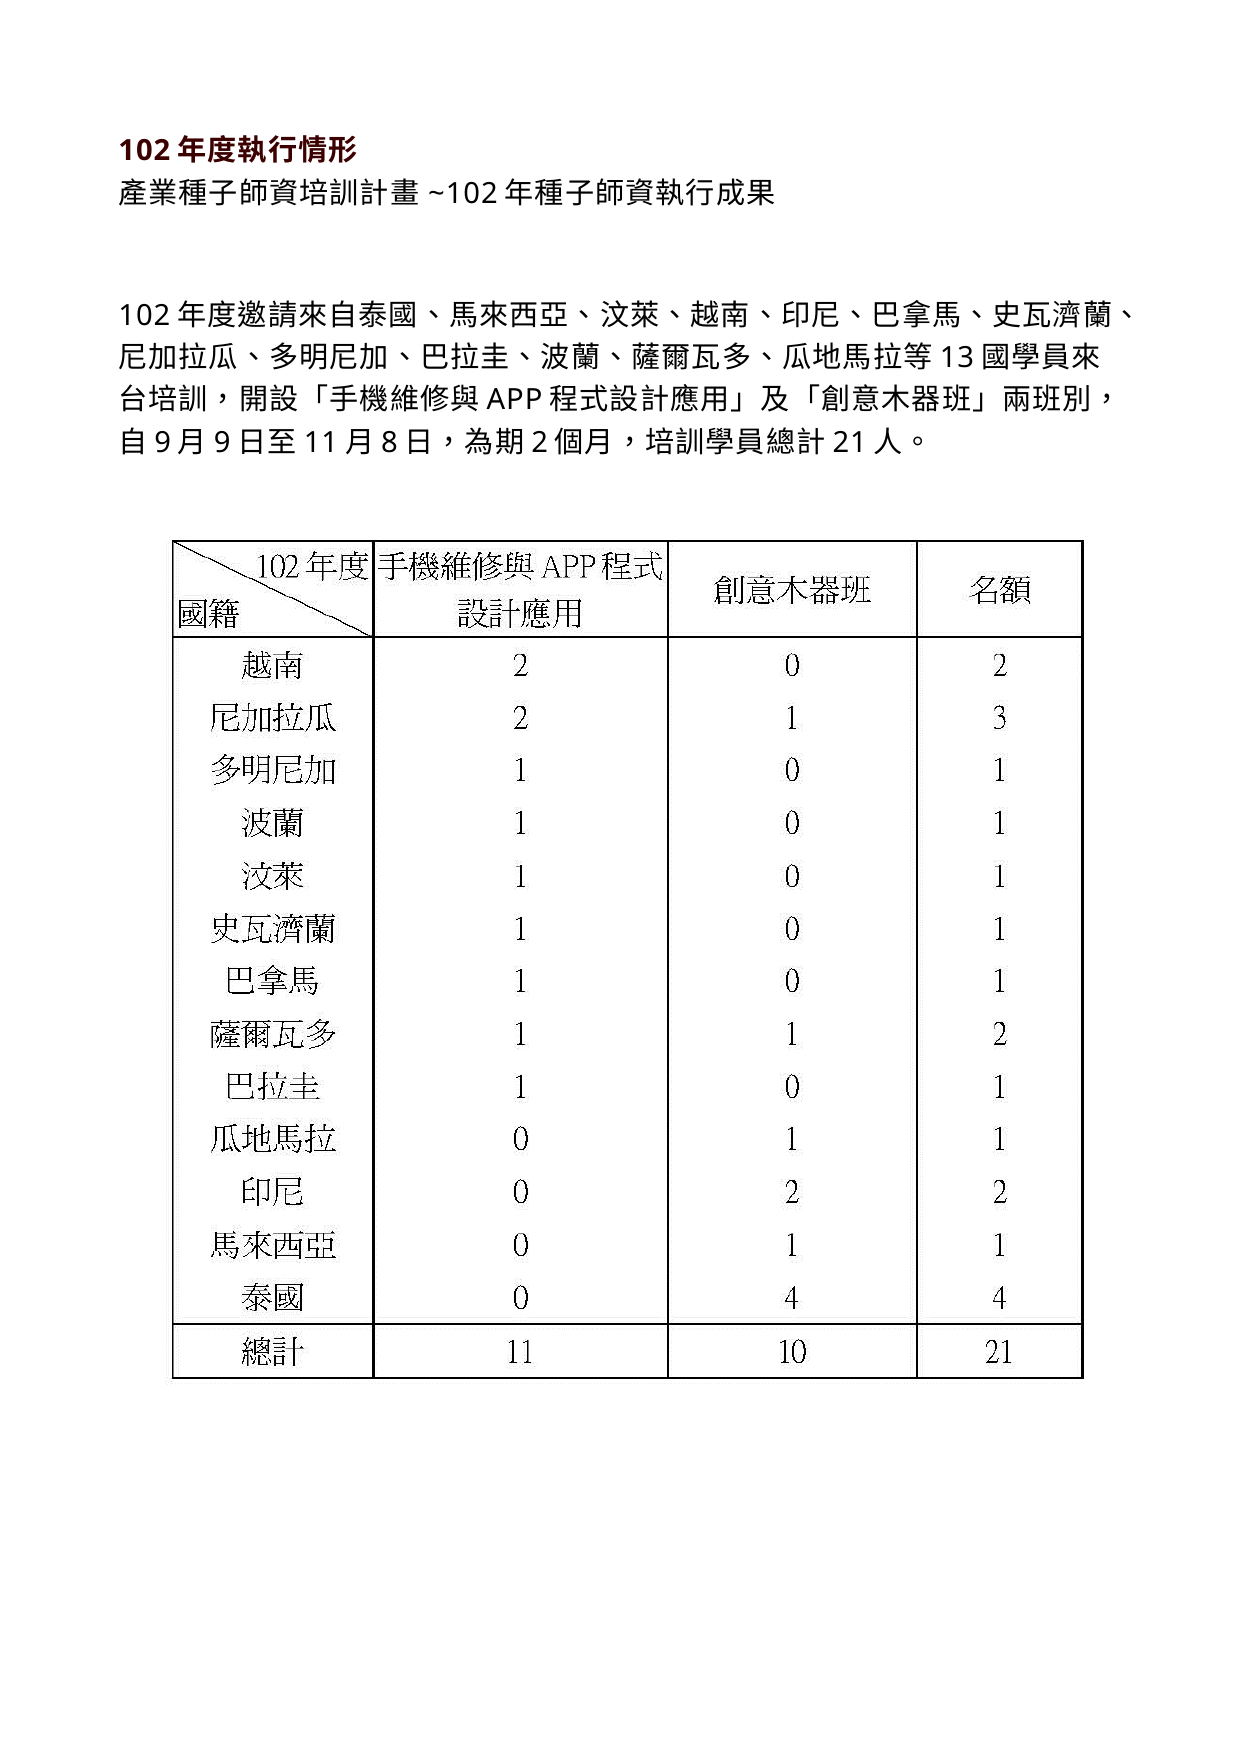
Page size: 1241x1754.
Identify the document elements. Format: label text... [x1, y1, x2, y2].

text 產業種子師資培訓計畫 ~102年種子師資執行成果 [118, 169, 1122, 212]
text 102年度執行情形 [118, 127, 1122, 169]
text 102年度邀請來自泰國、馬來西亞、汶萊、越南、印尼、巴拿馬、史瓦濟蘭、尼加拉瓜、多明尼加、巴拉圭、波蘭、薩爾瓦多、瓜地馬拉等13國學員來台培訓，開設「手機維修與APP程式設計應用」及「創意木器班」兩班別，自9月9日至11月8日，為期2個月，培訓學員總計21人。 [118, 212, 1122, 500]
